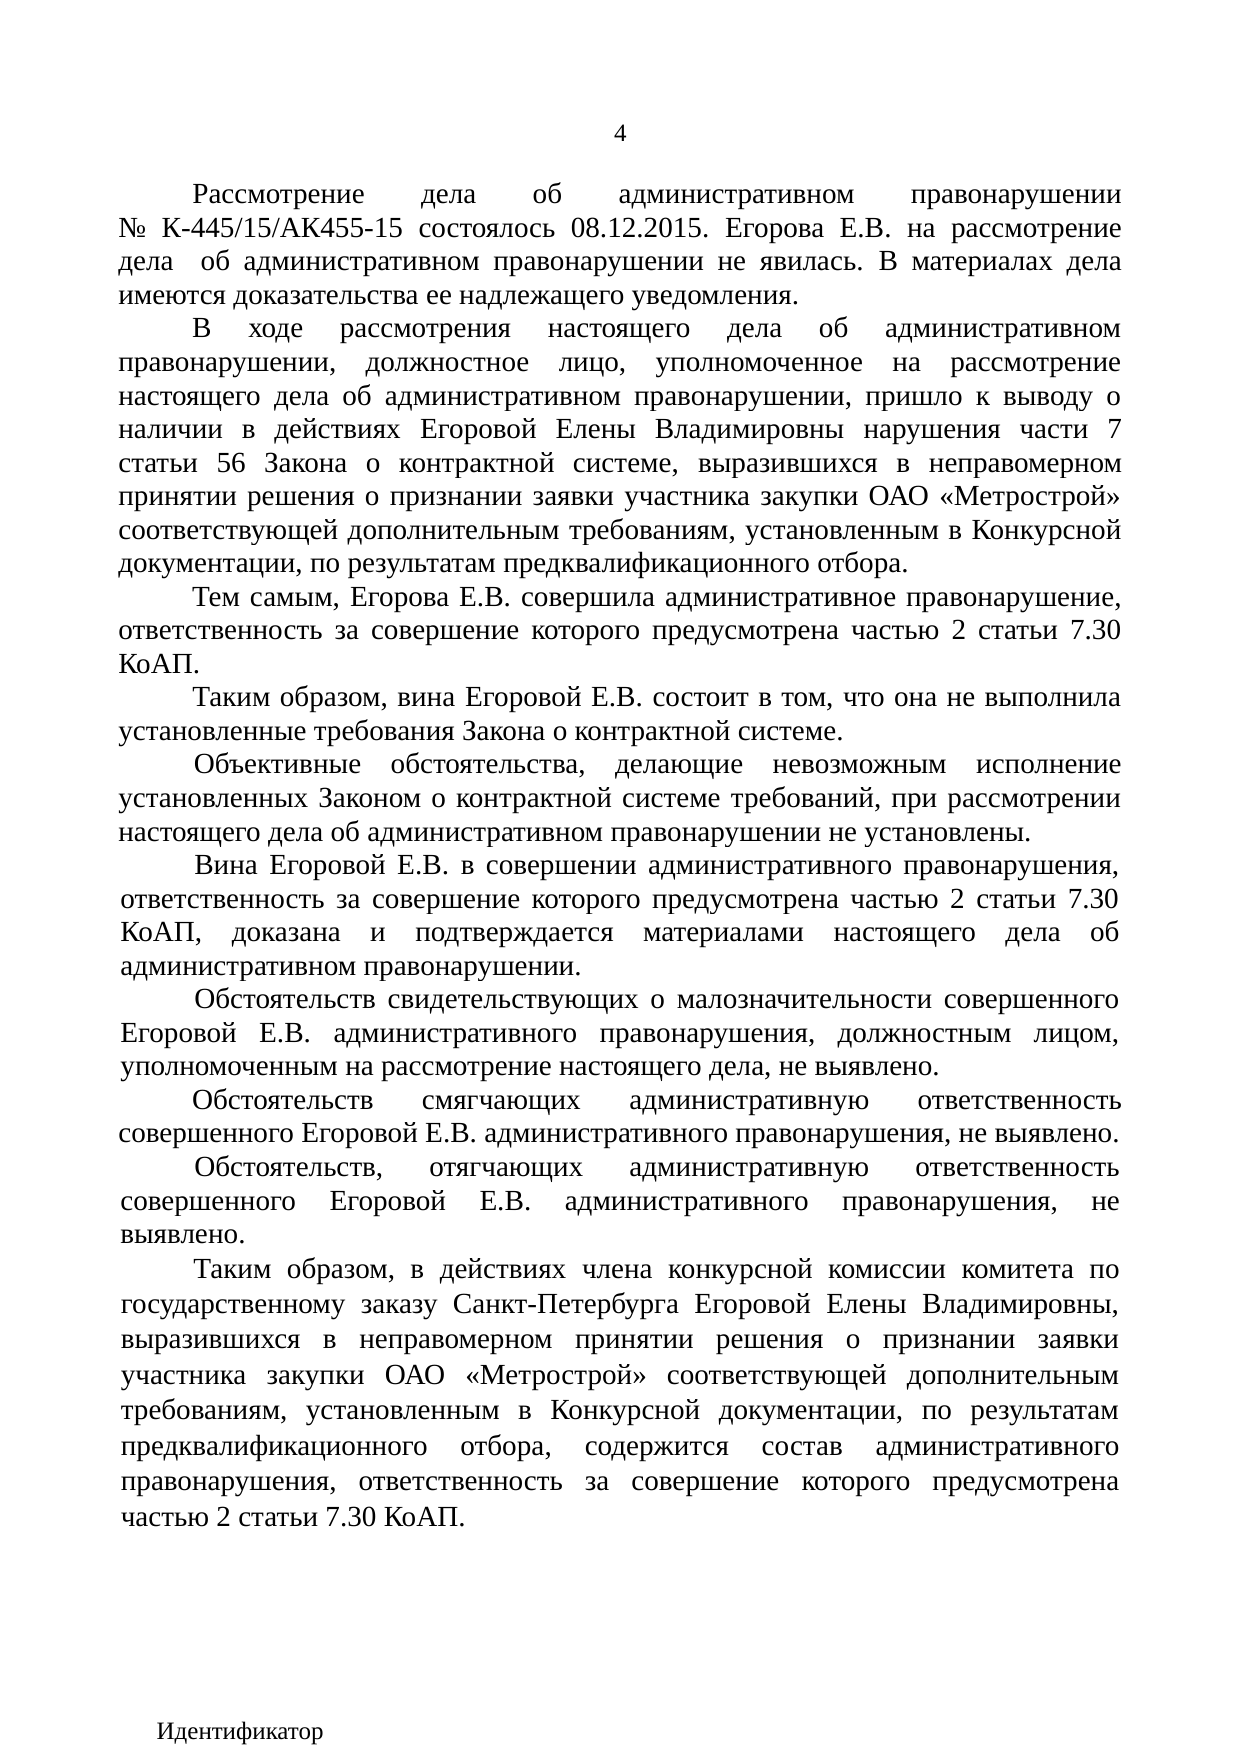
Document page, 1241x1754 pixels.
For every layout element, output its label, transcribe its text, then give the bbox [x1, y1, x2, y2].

text Рассмотрение дела об административном правонарушении № К-445/15/АК455-15 состоялось 08.12.2015. Егорова Е.В. на рассмотрение дела об административном правонарушении не явилась. В материалах дела имеются доказательства ее надлежащего уведомления. [118, 176, 1122, 311]
text Обстоятельств, отягчающих административную ответственность совершенного Егоровой Е.В. административного правонарушения, не выявлено. [120, 1149, 1120, 1250]
text Обстоятельств свидетельствующих о малозначительности совершенного Егоровой Е.В. административного правонарушения, должностным лицом, уполномоченным на рассмотрение настоящего дела, не выявлено. [120, 981, 1120, 1082]
text Таким образом, в действиях члена конкурсной комиссии комитета по государственному заказу Санкт-Петербурга Егоровой Елены Владимировны, выразившихся в неправомерном принятии решения о признании заявки участника закупки ОАО «Метрострой» соответствующей дополнительным требованиям, установленным в Конкурсной документации, по результатам предквалификационного отбора, содержится состав административного правонарушения, ответственность за совершение которого предусмотрена частью 2 статьи 7.30 КоАП. [121, 1250, 1120, 1533]
text В ходе рассмотрения настоящего дела об административном правонарушении, должностное лицо, уполномоченное на рассмотрение настоящего дела об административном правонарушении, пришло к выводу о наличии в действиях Егоровой Елены Владимировны нарушения части 7 статьи 56 Закона о контрактной системе, выразившихся в неправомерном принятии решения о признании заявки участника закупки ОАО «Метрострой» соответствующей дополнительным требованиям, установленным в Конкурсной документации, по результатам предквалификационного отбора. [118, 311, 1122, 579]
text Тем самым, Егорова Е.В. совершила административное правонарушение, ответственность за совершение которого предусмотрена частью 2 статьи 7.30 КоАП. [118, 579, 1122, 679]
text Вина Егоровой Е.В. в совершении административного правонарушения, ответственность за совершение которого предусмотрена частью 2 статьи 7.30 КоАП, доказана и подтверждается материалами настоящего дела об административном правонарушении. [120, 847, 1120, 981]
text Объективные обстоятельства, делающие невозможным исполнение установленных Законом о контрактной системе требований, при рассмотрении настоящего дела об административном правонарушении не установлены. [118, 747, 1122, 847]
text Обстоятельств смягчающих административную ответственность совершенного Егоровой Е.В. административного правонарушения, не выявлено. [118, 1082, 1122, 1149]
text Таким образом, вина Егоровой Е.В. состоит в том, что она не выполнила установленные требования Закона о контрактной системе. [118, 679, 1122, 747]
